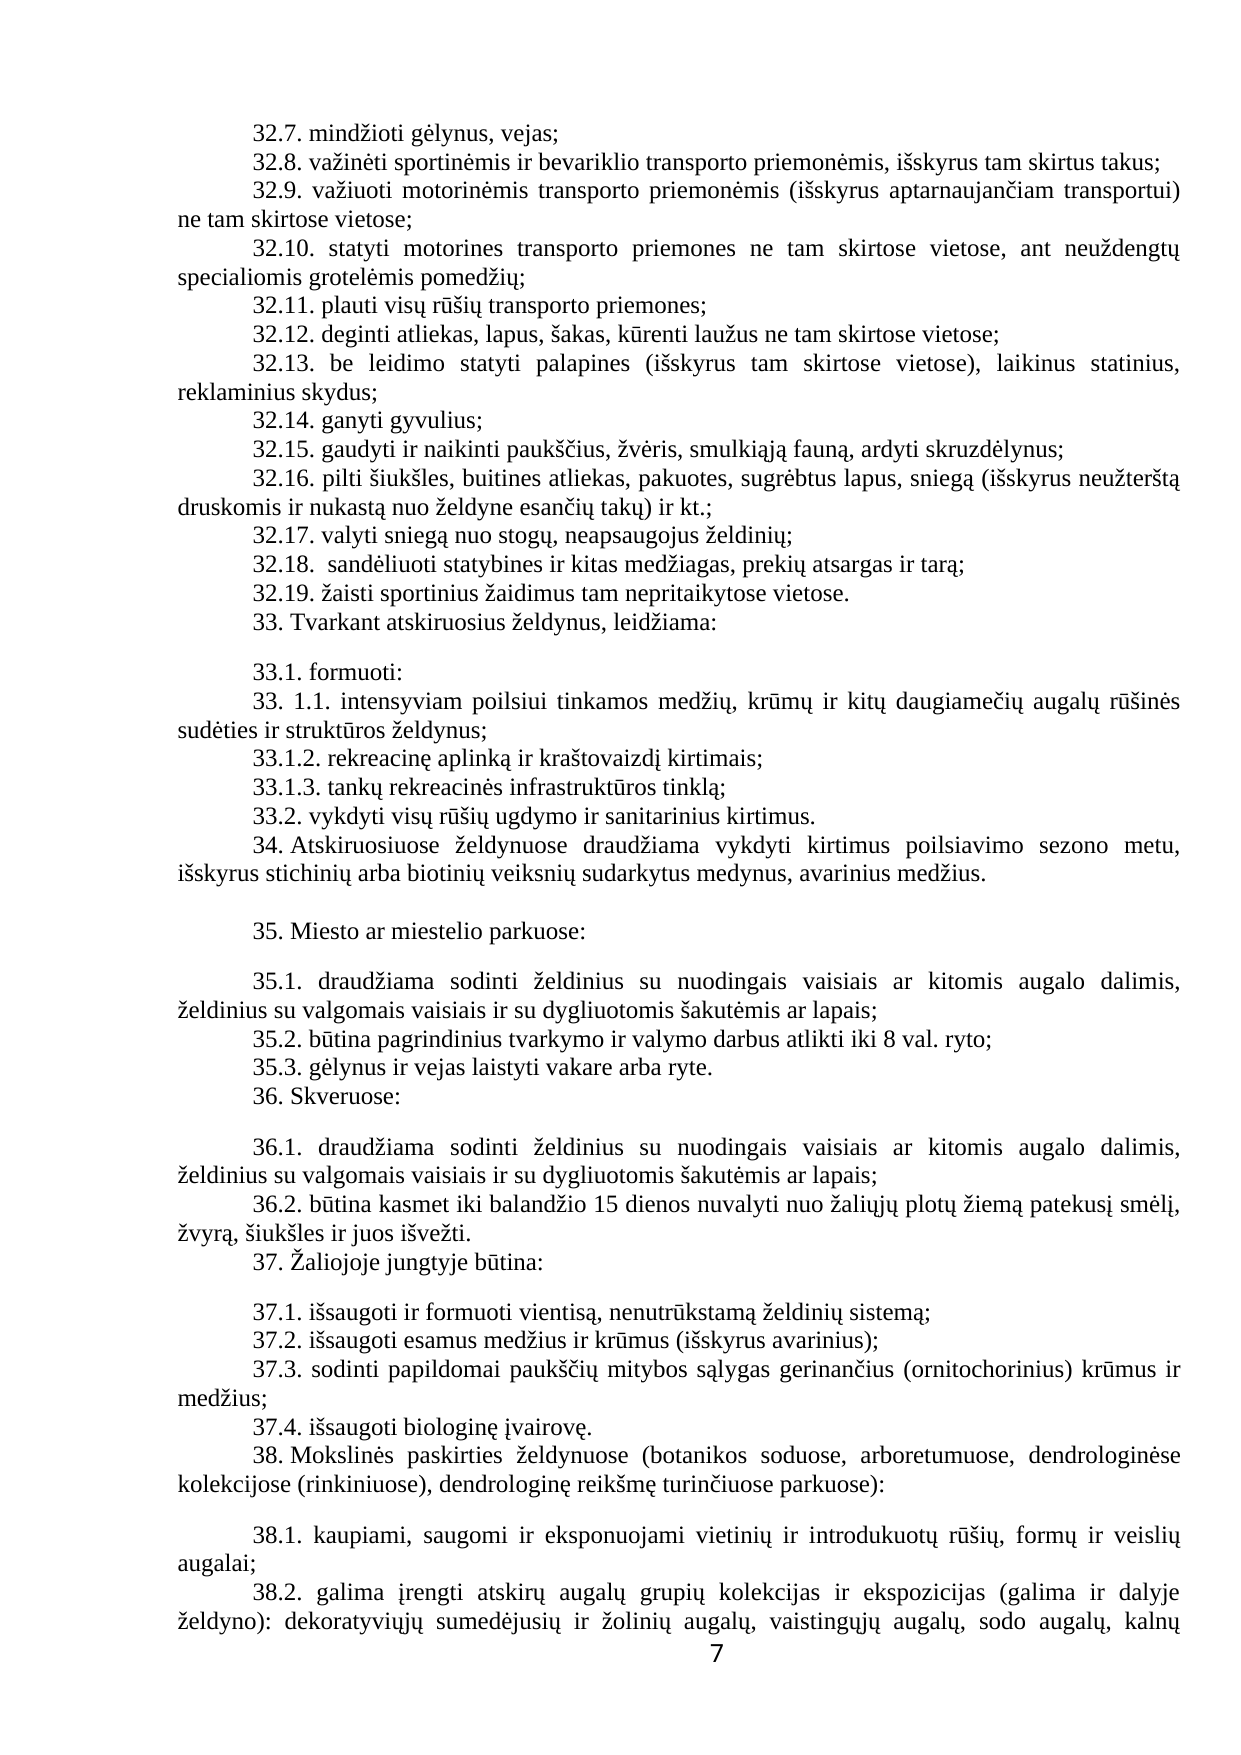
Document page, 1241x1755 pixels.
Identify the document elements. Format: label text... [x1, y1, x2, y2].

text 33.2. vykdyti visų rūšių ugdymo ir sanitarinius kirtimus. [177, 801, 1181, 830]
text 32.18. sandėliuoti statybines ir kitas medžiagas, prekių atsargas ir tarą; [177, 549, 1181, 578]
text 33. Tvarkant atskiruosius želdynus, leidžiama: [177, 607, 1181, 636]
text 37.3. sodinti papildomai paukščių mitybos sąlygas gerinančius (ornitochorinius) krūmus ir medžius; [177, 1354, 1181, 1412]
text 35.3. gėlynus ir vejas laistyti vakare arba ryte. [177, 1052, 1181, 1081]
text 35.1. draudžiama sodinti želdinius su nuodingais vaisiais ar kitomis augalo dalimis, želdinius su valgomais vaisiais ir su dygliuotomis šakutėmis ar lapais; [177, 966, 1181, 1024]
text 32.15. gaudyti ir naikinti paukščius, žvėris, smulkiąją fauną, ardyti skruzdėlynus; [177, 434, 1181, 463]
text 37.1. išsaugoti ir formuoti vientisą, nenutrūkstamą želdinių sistemą; [177, 1297, 1181, 1326]
text 33.1.2. rekreacinę aplinką ir kraštovaizdį kirtimais; [177, 743, 1181, 772]
text 37.4. išsaugoti biologinę įvairovę. [177, 1412, 1181, 1441]
text 36.2. būtina kasmet iki balandžio 15 dienos nuvalyti nuo žaliųjų plotų žiemą patekusį smėlį, žvyrą, šiukšles ir juos išvežti. [177, 1189, 1181, 1247]
text 32.14. ganyti gyvulius; [177, 406, 1181, 434]
text 32.9. važiuoti motorinėmis transporto priemonėmis (išskyrus aptarnaujančiam transportui) ne tam skirtose vietose; [177, 176, 1181, 233]
text 32.11. plauti visų rūšių transporto priemones; [177, 291, 1181, 319]
text 32.7. mindžioti gėlynus, vejas; [177, 118, 1181, 147]
text 33. 1.1. intensyviam poilsiui tinkamos medžių, krūmų ir kitų daugiamečių augalų rūšinės sudėties ir struktūros želdynus; [177, 686, 1181, 743]
text 36.1. draudžiama sodinti želdinius su nuodingais vaisiais ar kitomis augalo dalimis, želdinius su valgomais vaisiais ir su dygliuotomis šakutėmis ar lapais; [177, 1132, 1181, 1189]
text 35. Miesto ar miestelio parkuose: [177, 916, 1181, 945]
text 33.1. formuoti: [177, 657, 1181, 686]
text 38. Mokslinės paskirties želdynuose (botanikos soduose, arboretumuose, dendrologinėse kolekcijose (rinkiniuose), dendrologinę reikšmę turinčiuose parkuose): [177, 1441, 1181, 1498]
text 33.1.3. tankų rekreacinės infrastruktūros tinklą; [177, 772, 1181, 801]
text 32.16. pilti šiukšles, buitines atliekas, pakuotes, sugrėbtus lapus, sniegą (išskyrus neužterštą druskomis ir nukastą nuo želdyne esančių takų) ir kt.; [177, 463, 1181, 521]
text 32.12. deginti atliekas, lapus, šakas, kūrenti laužus ne tam skirtose vietose; [177, 319, 1181, 348]
text 32.8. važinėti sportinėmis ir bevariklio transporto priemonėmis, išskyrus tam skirtus takus; [177, 147, 1181, 176]
text 32.17. valyti sniegą nuo stogų, neapsaugojus želdinių; [177, 521, 1181, 549]
text 32.19. žaisti sportinius žaidimus tam nepritaikytose vietose. [177, 578, 1181, 607]
text 37. Žaliojoje jungtyje būtina: [177, 1247, 1181, 1275]
text 38.1. kaupiami, saugomi ir eksponuojami vietinių ir introdukuotų rūšių, formų ir veislių augalai; [177, 1520, 1181, 1577]
text 38.2. galima įrengti atskirų augalų grupių kolekcijas ir ekspozicijas (galima ir dalyje želdyno): dekoratyviųjų sumedėjusių ir žolinių augalų, vaistingųjų augalų, sodo augalų, kalnų [177, 1577, 1181, 1635]
text 35.2. būtina pagrindinius tvarkymo ir valymo darbus atlikti iki 8 val. ryto; [177, 1024, 1181, 1052]
text 32.10. statyti motorines transporto priemones ne tam skirtose vietose, ant neuždengtų specialiomis grotelėmis pomedžių; [177, 233, 1181, 291]
text 36. Skveruose: [177, 1081, 1181, 1110]
text 37.2. išsaugoti esamus medžius ir krūmus (išskyrus avarinius); [177, 1326, 1181, 1354]
text 32.13. be leidimo statyti palapines (išskyrus tam skirtose vietose), laikinus statinius, reklaminius skydus; [177, 348, 1181, 406]
text 34. Atskiruosiuose želdynuose draudžiama vykdyti kirtimus poilsiavimo sezono metu, išskyrus stichinių arba biotinių veiksnių sudarkytus medynus, avarinius medžius. [177, 830, 1181, 887]
